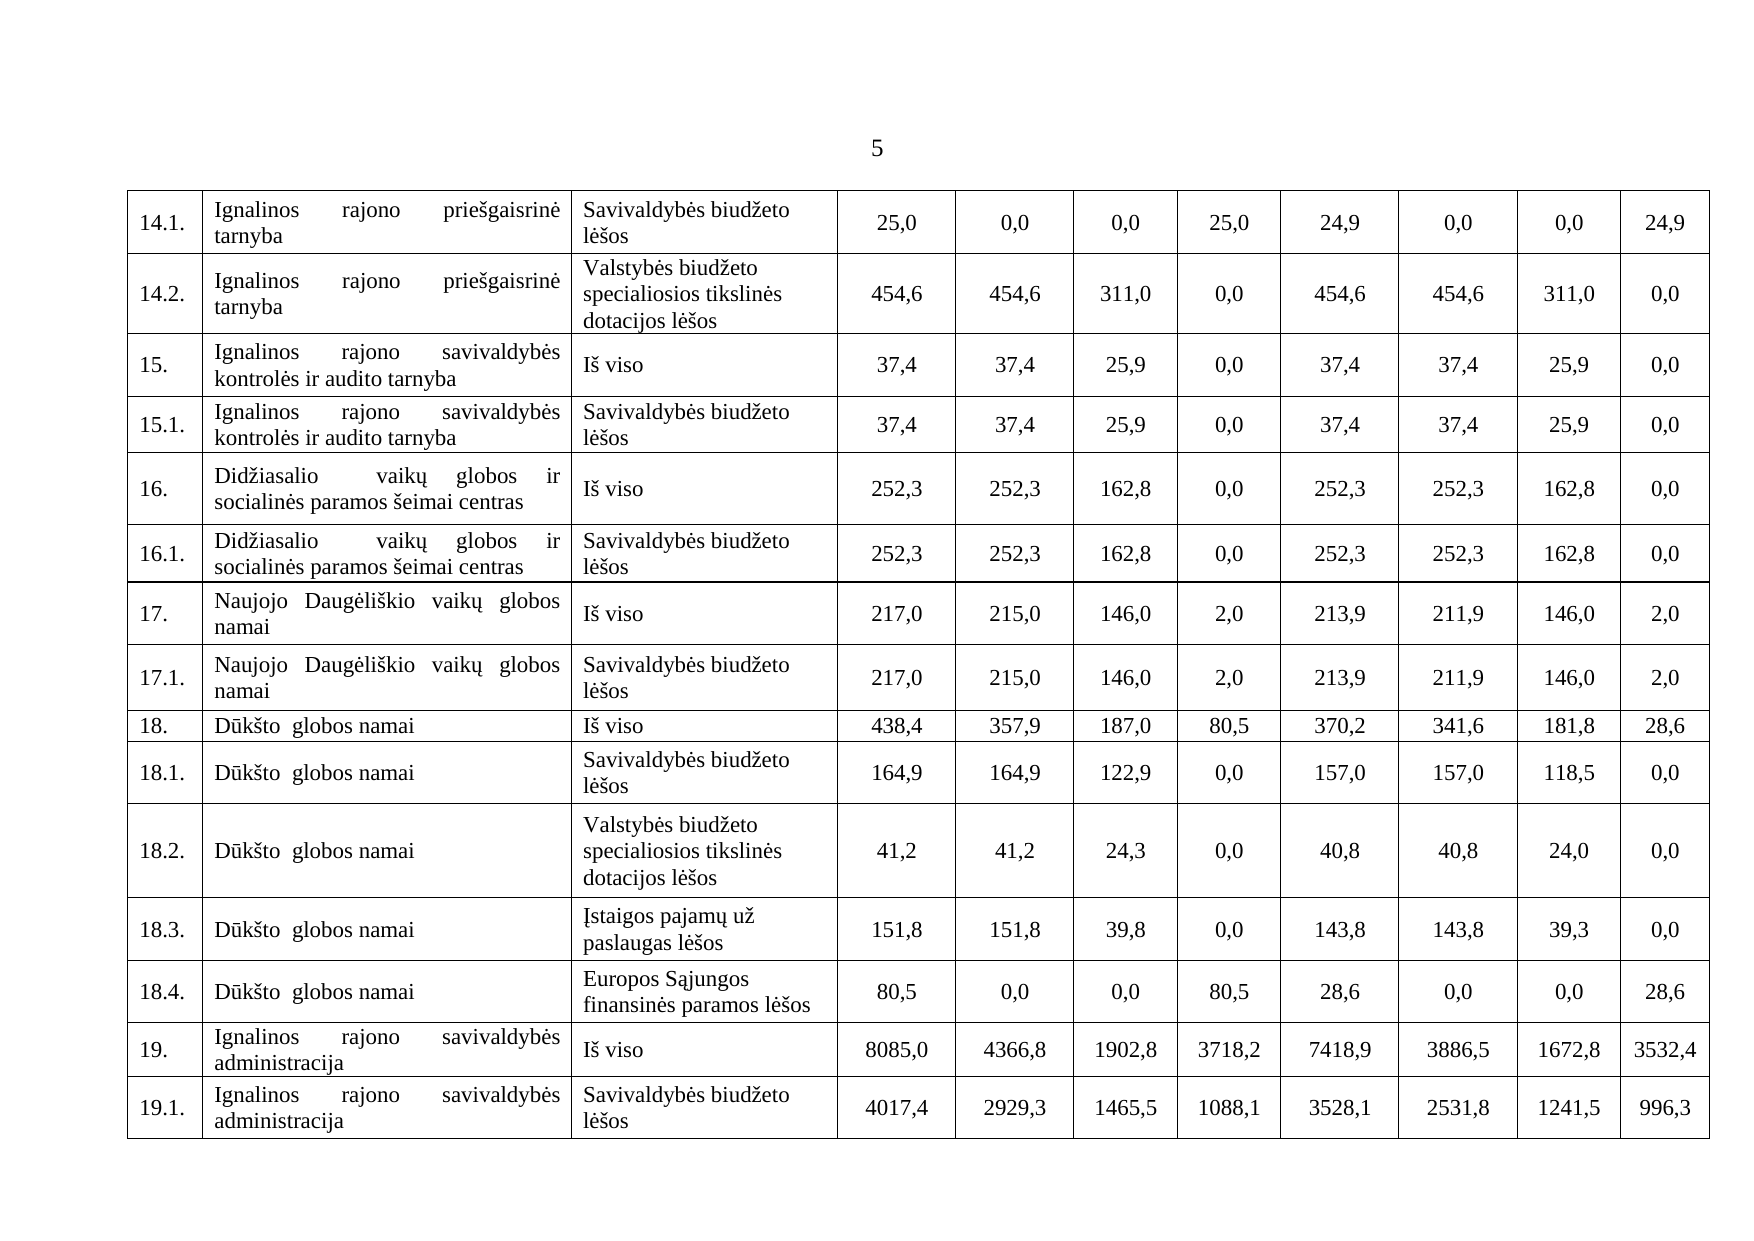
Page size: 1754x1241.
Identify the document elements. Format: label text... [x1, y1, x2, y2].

table_cell 211,9 [1399, 583, 1517, 644]
table_cell 0,0 [1178, 898, 1280, 959]
table_cell 40,8 [1399, 804, 1517, 897]
table_cell 39,3 [1518, 898, 1620, 959]
table_cell 8085,0 [838, 1023, 955, 1076]
table_cell 0,0 [1621, 742, 1709, 803]
table_cell 2929,3 [956, 1077, 1073, 1138]
table_cell 162,8 [1518, 525, 1620, 581]
table_cell 146,0 [1518, 645, 1620, 709]
table_cell 213,9 [1281, 645, 1398, 709]
table_cell 341,6 [1399, 711, 1517, 741]
table_cell Iš viso [572, 711, 837, 741]
table_cell 41,2 [956, 804, 1073, 897]
table_cell 217,0 [838, 583, 955, 644]
table_cell Valstybės biudžeto specialiosios tikslinės dotacijos lėšos [572, 804, 837, 897]
table_cell 0,0 [1399, 191, 1517, 253]
table_cell 17.1. [128, 645, 202, 709]
table_cell 181,8 [1518, 711, 1620, 741]
table_cell Dūkšto globos namai [203, 961, 571, 1022]
table_cell 996,3 [1621, 1077, 1709, 1138]
table_cell Valstybės biudžeto specialiosios tikslinės dotacijos lėšos [572, 254, 837, 333]
table_cell 15.1. [128, 397, 202, 452]
table_cell 217,0 [838, 645, 955, 709]
table_cell 17. [128, 583, 202, 644]
table_cell 0,0 [1621, 334, 1709, 396]
table_cell 2531,8 [1399, 1077, 1517, 1138]
table_cell 0,0 [1178, 525, 1280, 581]
table_cell Ignalinos rajono priešgaisrinė tarnyba [203, 191, 571, 253]
table_cell 157,0 [1399, 742, 1517, 803]
table_cell 39,8 [1074, 898, 1177, 959]
table_cell 252,3 [1399, 453, 1517, 524]
table_cell 1088,1 [1178, 1077, 1280, 1138]
table_cell 0,0 [1518, 961, 1620, 1022]
table_cell 187,0 [1074, 711, 1177, 741]
table_cell 0,0 [1621, 397, 1709, 452]
table_cell 252,3 [838, 453, 955, 524]
table_cell Įstaigos pajamų už paslaugas lėšos [572, 898, 837, 959]
table_cell Savivaldybės biudžeto lėšos [572, 1077, 837, 1138]
table_cell 3718,2 [1178, 1023, 1280, 1076]
table_cell 0,0 [1178, 334, 1280, 396]
table_cell 16. [128, 453, 202, 524]
table_cell 0,0 [1621, 525, 1709, 581]
table_cell 25,9 [1074, 334, 1177, 396]
table_cell 7418,9 [1281, 1023, 1398, 1076]
table_cell 24,9 [1281, 191, 1398, 253]
table_cell 252,3 [838, 525, 955, 581]
table_cell 14.2. [128, 254, 202, 333]
table_cell 25,0 [838, 191, 955, 253]
table_cell Ignalinos rajono savivaldybės administracija [203, 1077, 571, 1138]
table_cell Dūkšto globos namai [203, 898, 571, 959]
table_cell 311,0 [1518, 254, 1620, 333]
table_cell 370,2 [1281, 711, 1398, 741]
table_cell 164,9 [956, 742, 1073, 803]
table_cell Savivaldybės biudžeto lėšos [572, 525, 837, 581]
table_cell Didžiasalio vaikų globos ir socialinės paramos šeimai centras [203, 453, 571, 524]
table_cell 0,0 [1178, 804, 1280, 897]
table_cell 24,9 [1621, 191, 1709, 253]
table_cell Dūkšto globos namai [203, 711, 571, 741]
table_cell 151,8 [956, 898, 1073, 959]
table_cell Ignalinos rajono priešgaisrinė tarnyba [203, 254, 571, 333]
table_cell 252,3 [956, 453, 1073, 524]
table_cell 18.3. [128, 898, 202, 959]
table_cell 0,0 [1074, 191, 1177, 253]
table_cell Iš viso [572, 334, 837, 396]
table_cell 0,0 [1178, 254, 1280, 333]
table_cell Europos Sąjungos finansinės paramos lėšos [572, 961, 837, 1022]
table_cell 0,0 [1178, 742, 1280, 803]
table_cell 3886,5 [1399, 1023, 1517, 1076]
table_cell Savivaldybės biudžeto lėšos [572, 191, 837, 253]
table_cell 1465,5 [1074, 1077, 1177, 1138]
table_cell 80,5 [1178, 961, 1280, 1022]
table_cell 24,0 [1518, 804, 1620, 897]
table_cell 19. [128, 1023, 202, 1076]
table_cell 0,0 [1621, 804, 1709, 897]
table_cell Iš viso [572, 1023, 837, 1076]
table_cell 3528,1 [1281, 1077, 1398, 1138]
table_cell 146,0 [1074, 645, 1177, 709]
table_cell 0,0 [1621, 453, 1709, 524]
table_cell 162,8 [1074, 525, 1177, 581]
table_cell 162,8 [1074, 453, 1177, 524]
table_cell Ignalinos rajono savivaldybės administracija [203, 1023, 571, 1076]
table_cell Iš viso [572, 583, 837, 644]
table_cell 211,9 [1399, 645, 1517, 709]
table_cell 37,4 [1399, 334, 1517, 396]
table_cell 454,6 [956, 254, 1073, 333]
table_cell 146,0 [1074, 583, 1177, 644]
table_cell 162,8 [1518, 453, 1620, 524]
table_cell 18.1. [128, 742, 202, 803]
table_cell 37,4 [838, 334, 955, 396]
table_cell 80,5 [1178, 711, 1280, 741]
table_cell Iš viso [572, 453, 837, 524]
table_cell 24,3 [1074, 804, 1177, 897]
table_cell 454,6 [838, 254, 955, 333]
table_cell 143,8 [1281, 898, 1398, 959]
table_cell 157,0 [1281, 742, 1398, 803]
table_cell 18.2. [128, 804, 202, 897]
table_cell 0,0 [1621, 254, 1709, 333]
table_cell 4366,8 [956, 1023, 1073, 1076]
table_cell 122,9 [1074, 742, 1177, 803]
table_cell 19.1. [128, 1077, 202, 1138]
table_cell 252,3 [1281, 525, 1398, 581]
table_cell 252,3 [1399, 525, 1517, 581]
table_cell 37,4 [1281, 397, 1398, 452]
table_cell 2,0 [1178, 583, 1280, 644]
table_cell Dūkšto globos namai [203, 804, 571, 897]
table_cell 25,0 [1178, 191, 1280, 253]
table_cell 1241,5 [1518, 1077, 1620, 1138]
table_cell 18. [128, 711, 202, 741]
table_cell 37,4 [1281, 334, 1398, 396]
table_cell 0,0 [1178, 453, 1280, 524]
table_cell 16.1. [128, 525, 202, 581]
table_cell 215,0 [956, 583, 1073, 644]
table_cell 1672,8 [1518, 1023, 1620, 1076]
table_cell Savivaldybės biudžeto lėšos [572, 645, 837, 709]
table_cell 28,6 [1281, 961, 1398, 1022]
table_cell Dūkšto globos namai [203, 742, 571, 803]
table_cell 18.4. [128, 961, 202, 1022]
table_cell 2,0 [1621, 583, 1709, 644]
table_cell 1902,8 [1074, 1023, 1177, 1076]
table_cell 37,4 [838, 397, 955, 452]
table_cell Ignalinos rajono savivaldybės kontrolės ir audito tarnyba [203, 334, 571, 396]
table_cell 164,9 [838, 742, 955, 803]
table_cell Naujojo Daugėliškio vaikų globos namai [203, 583, 571, 644]
table_cell Ignalinos rajono savivaldybės kontrolės ir audito tarnyba [203, 397, 571, 452]
table_cell 80,5 [838, 961, 955, 1022]
table_cell 4017,4 [838, 1077, 955, 1138]
table_cell 213,9 [1281, 583, 1398, 644]
table_cell 0,0 [1178, 397, 1280, 452]
table_cell 0,0 [1621, 898, 1709, 959]
table_cell 215,0 [956, 645, 1073, 709]
table_cell 252,3 [1281, 453, 1398, 524]
table_cell 40,8 [1281, 804, 1398, 897]
table_cell 28,6 [1621, 711, 1709, 741]
table_cell 311,0 [1074, 254, 1177, 333]
table_cell 118,5 [1518, 742, 1620, 803]
table_cell 25,9 [1518, 334, 1620, 396]
table_cell Savivaldybės biudžeto lėšos [572, 742, 837, 803]
table_cell 438,4 [838, 711, 955, 741]
table_cell 0,0 [956, 191, 1073, 253]
table_cell 0,0 [1518, 191, 1620, 253]
table_cell 143,8 [1399, 898, 1517, 959]
table_cell 0,0 [1399, 961, 1517, 1022]
table_cell 28,6 [1621, 961, 1709, 1022]
table_cell 2,0 [1178, 645, 1280, 709]
table_cell 357,9 [956, 711, 1073, 741]
table_cell 0,0 [1074, 961, 1177, 1022]
table_cell 454,6 [1399, 254, 1517, 333]
table_cell 151,8 [838, 898, 955, 959]
table_cell 37,4 [1399, 397, 1517, 452]
table_cell 14.1. [128, 191, 202, 253]
table_cell 41,2 [838, 804, 955, 897]
table_cell Savivaldybės biudžeto lėšos [572, 397, 837, 452]
table_cell 37,4 [956, 397, 1073, 452]
table_cell 15. [128, 334, 202, 396]
table_cell 25,9 [1518, 397, 1620, 452]
table_cell 252,3 [956, 525, 1073, 581]
table_cell 146,0 [1518, 583, 1620, 644]
table_cell 25,9 [1074, 397, 1177, 452]
table_cell 0,0 [956, 961, 1073, 1022]
table_cell 37,4 [956, 334, 1073, 396]
table_cell 454,6 [1281, 254, 1398, 333]
table_cell 2,0 [1621, 645, 1709, 709]
table_cell Didžiasalio vaikų globos ir socialinės paramos šeimai centras [203, 525, 571, 581]
table_cell Naujojo Daugėliškio vaikų globos namai [203, 645, 571, 709]
table_cell 3532,4 [1621, 1023, 1709, 1076]
